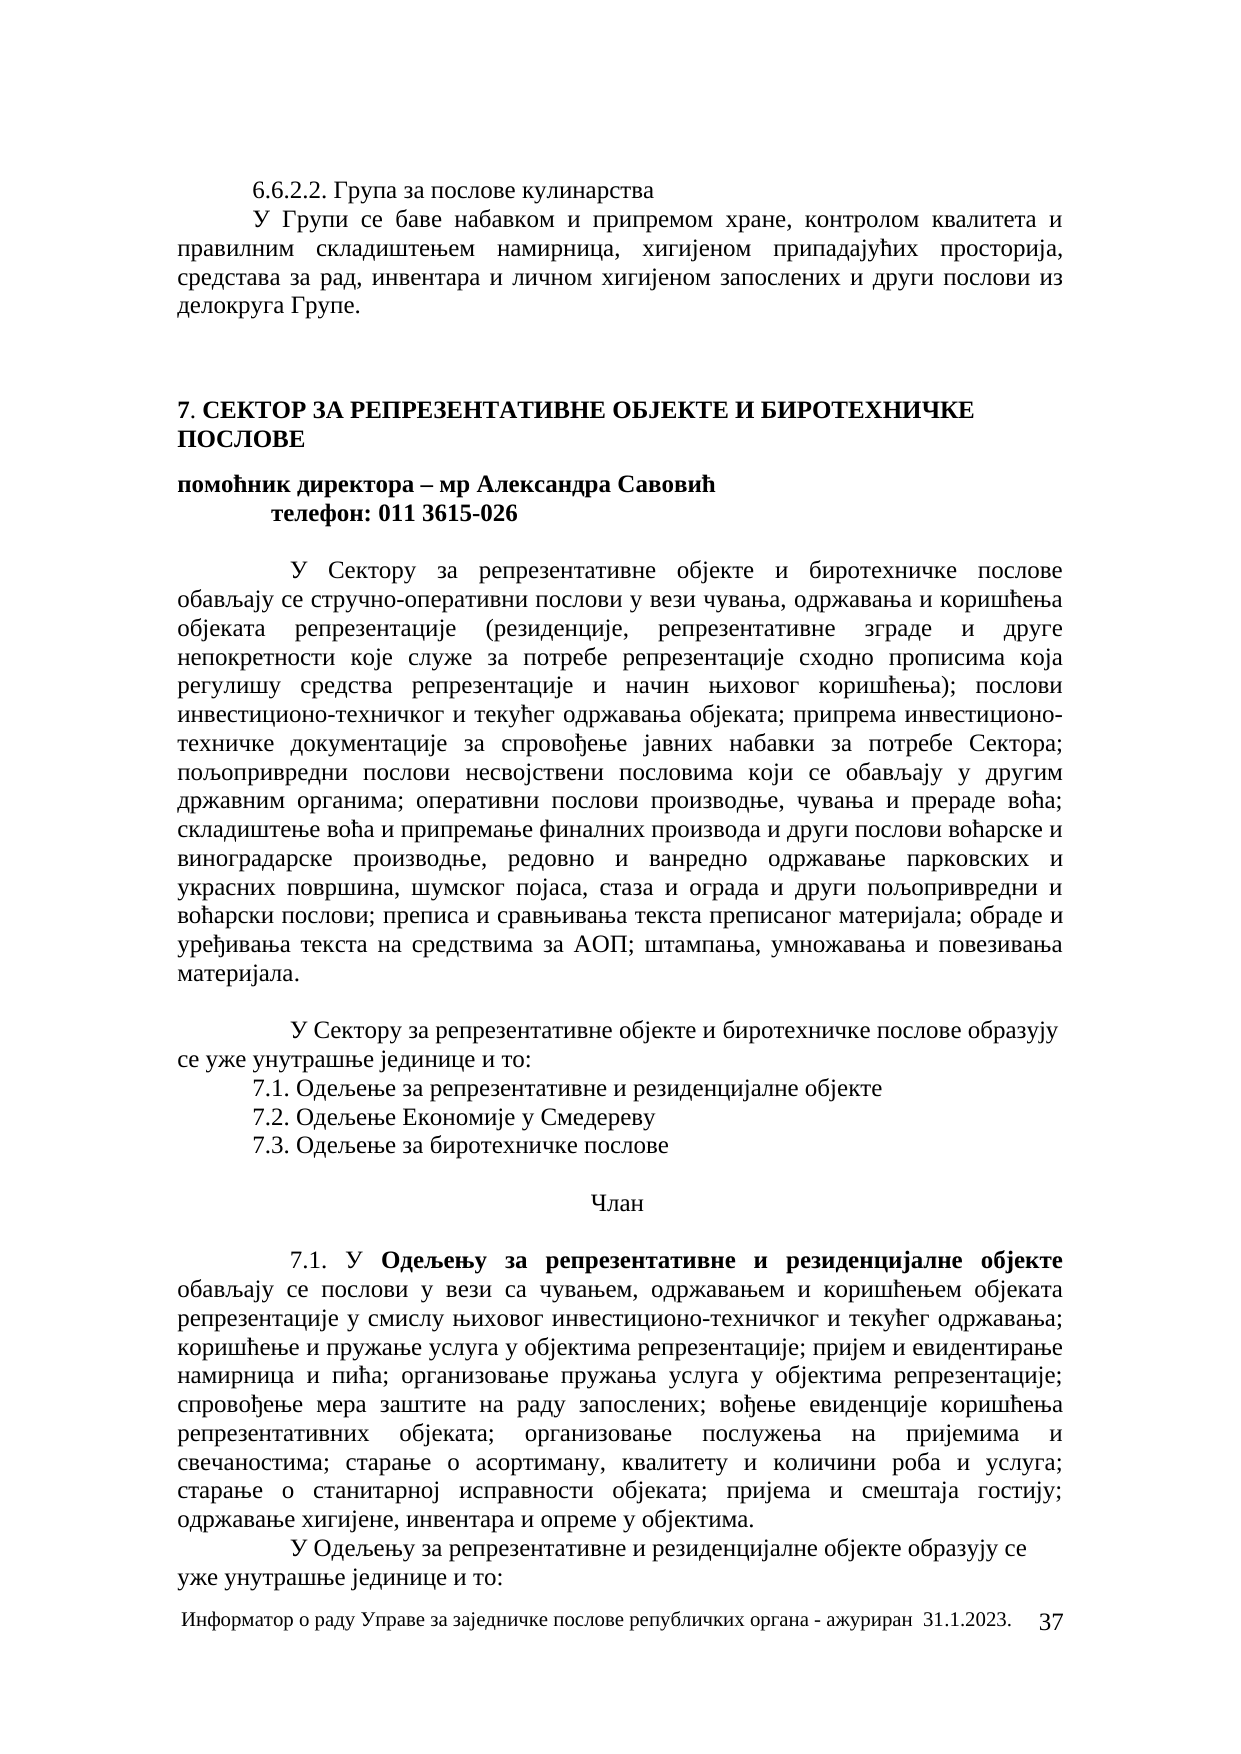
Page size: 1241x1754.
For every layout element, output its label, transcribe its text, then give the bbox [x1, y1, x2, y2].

text 7.3. Oдељење за биротехничке послове [177, 1131, 1063, 1159]
text телефон: 011 3615-026 [177, 498, 1063, 527]
text 7. СЕКТОР ЗА РЕПРЕЗЕНТАТИВНЕ ОБЈЕКТЕ И БИРОТЕХНИЧКЕ ПОСЛОВЕ [177, 395, 1063, 452]
text У Одељењу за репрезентативне и резиденцијалне објекте образују се уже унутрашње јединице и то: [177, 1533, 1063, 1591]
text У Сектору за репрезентативне објекте и биротехничке послове образују се уже унутрашње јединице и то: [177, 1016, 1063, 1073]
text 7.1. Одељење за репрезентативне и резиденцијалне објекте [177, 1073, 1063, 1102]
text помоћник директора – мр Александра Савовић [177, 469, 1063, 498]
text 6.6.2.2. Група за послове кулинарства [177, 175, 1063, 204]
text Члан [177, 1188, 1063, 1217]
text У Сектору за репрезентативне објекте и биротехничке послове обављају се стручно-оперативни послови у вези чувања, одржавања и коришћења објеката репрезентације (резиденције, репрезентативне зграде и друге непокретности које служе за потребе репрезентације сходно прописима која регулишу средства репрезентације и начин њиховог коришћења); послови инвестиционо-техничког и текућег одржавања објеката; припрема инвестиционо-техничке документације за спровођење јавних набавки за потребе Сектора; пољопривредни послови несвојствени пословима који се обављају у другим државним органима; оперативни послови производње, чувања и прераде воћа; складиштење воћа и припремање финалних производа и други послови воћарске и виноградарске производње, редовно и ванредно одржавање парковских и украсних површина, шумског појаса, стаза и ограда и други пољопривредни и воћарски послови; преписa и сравњивањa текста преписаног материјалa; обрадe и уређивањa текста на средствима за АОП; штампања, умножавања и повезивања материјала. [177, 556, 1063, 987]
text У Групи се баве набавком и припремом хране, контролом квалитета и правилним складиштењем намирница, хигијеном припадајућих просторија, средстава за рад, инвентара и личном хигијеном запослених и други послови из делокруга Групе. [177, 204, 1063, 319]
text 7.1. У Одељењу за репрезентативне и резиденцијалне објекте обављају се послови у вези са чувањем, одржавањем и коришћењем објеката репрезентације у смислу њиховог инвестиционо-техничког и текућег одржавања; коришћење и пружање услуга у објектима репрезентације; пријем и евидентирање намирница и пића; организовање пружања услуга у објектима репрезентације; спровођење мера заштите на раду запослених; вођење евиденције коришћења репрезентативних објеката; организовање послужења на пријемима и свечаностима; старање о асортиману, квалитету и количини роба и услуга; старање о станитарној исправности објеката; пријема и смештаја гостију; одржавање хигијене, инвентара и опреме у објектима. [177, 1246, 1063, 1533]
text 7.2. Одељење Економије у Смедереву [177, 1102, 1063, 1131]
